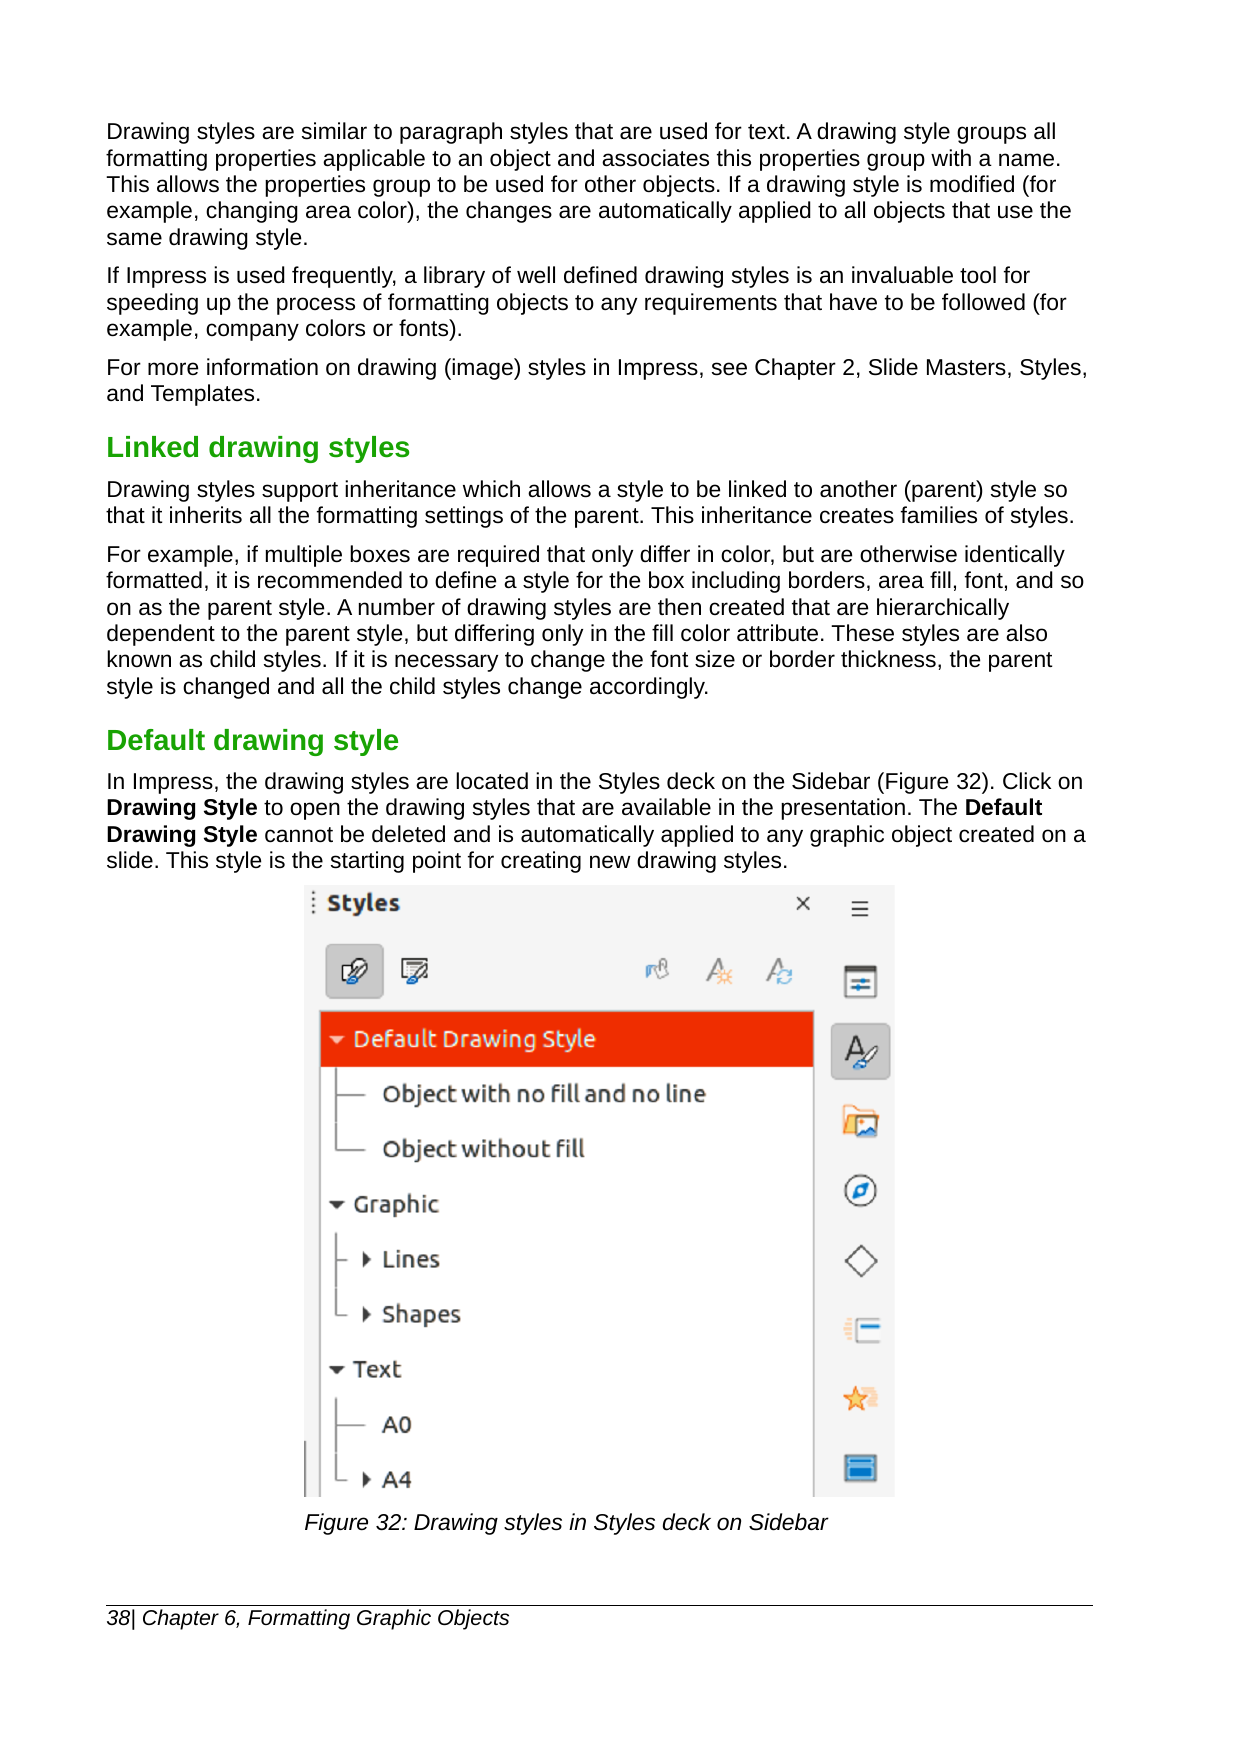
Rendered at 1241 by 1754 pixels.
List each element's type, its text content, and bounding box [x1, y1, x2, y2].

picture [304, 885, 895, 1497]
text For more information on drawing (image) styles in Impress, see Chapter 2, Slide Masters, Styles, and Templates. [106, 354, 1093, 407]
text Drawing styles are similar to paragraph styles that are used for text. A drawing style groups all formatting properties applicable to an object and associates this properties group with a name. This allows the properties group to be used for other objects. If a drawing style is modified (for example, changing area color), the changes are automatically applied to all objects that use the same drawing style. [106, 118, 1093, 250]
text For example, if multiple boxes are required that only differ in color, but are otherwise identically formatted, it is recommended to define a style for the box including borders, area fill, font, and so on as the parent style. A number of drawing styles are then created that are hierarchically dependent to the parent style, but differing only in the fill color attribute. These styles are also known as child styles. If it is necessary to change the font size or border thickness, the parent style is changed and all the child styles change accordingly. [106, 541, 1093, 699]
subtitle Linked drawing styles [106, 430, 1093, 464]
text If Impress is used frequently, a library of well defined drawing styles is an invaluable tool for speeding up the process of formatting objects to any requirements that have to be followed (for example, company colors or fonts). [106, 262, 1093, 341]
text In Impress, the drawing styles are located in the Styles deck on the Sidebar (Figure 32). Click on Drawing Style to open the drawing styles that are available in the presentation. The Default Drawing Style cannot be deleted and is automatically applied to any graphic object created on a slide. This style is the starting point for creating new drawing styles. [106, 768, 1093, 873]
text Drawing styles support inheritance which allows a style to be linked to another (parent) style so that it inherits all the formatting settings of the parent. This inheritance creates families of styles. [106, 476, 1093, 528]
subtitle Default drawing style [106, 723, 1093, 756]
text Figure 32: Drawing styles in Styles deck on Sidebar [304, 1509, 895, 1535]
